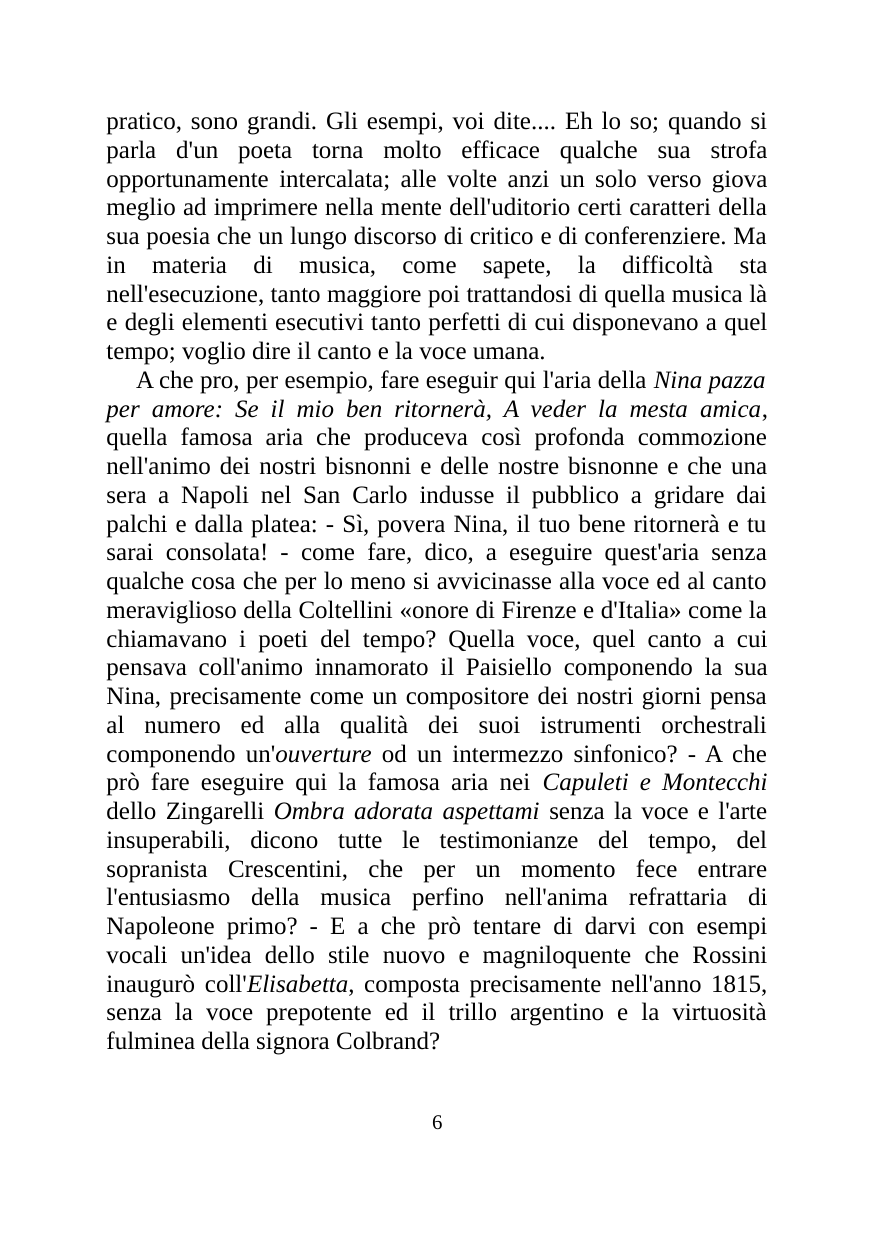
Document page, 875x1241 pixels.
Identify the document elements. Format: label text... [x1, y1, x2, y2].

text A che pro, per esempio, fare eseguir qui l'aria della Nina pazza per amore: Se il mio ben ritornerà, A veder la mesta amica, quella famosa aria che produceva così profonda commozione nell'animo dei nostri bisnonni e delle nostre bisnonne e che una sera a Napoli nel San Carlo indusse il pubblico a gridare dai palchi e dalla platea: - Sì, povera Nina, il tuo bene ritornerà e tu sarai consolata! - come fare, dico, a eseguire quest'aria senza qualche cosa che per lo meno si avvicinasse alla voce ed al canto meraviglioso della Coltellini «onore di Firenze e d'Italia» come la chiamavano i poeti del tempo? Quella voce, quel canto a cui pensava coll'animo innamorato il Paisiello componendo la sua Nina, precisamente come un compositore dei nostri giorni pensa al numero ed alla qualità dei suoi istrumenti orchestrali componendo un'ouverture od un intermezzo sinfonico? - A che prò fare eseguire qui la famosa aria nei Capuleti e Montecchi dello Zingarelli Ombra adorata aspettami senza la voce e l'arte insuperabili, dicono tutte le testimonianze del tempo, del sopranista Crescentini, che per un momento fece entrare l'entusiasmo della musica perfino nell'anima refrattaria di Napoleone primo? - E a che prò tentare di darvi con esempi vocali un'idea dello stile nuovo e magniloquente che Rossini inaugurò coll'Elisabetta, composta precisamente nell'anno 1815, senza la voce prepotente ed il trillo argentino e la virtuosità fulminea della signora Colbrand? [106, 365, 768, 1055]
text pratico, sono grandi. Gli esempi, voi dite.... Eh lo so; quando si parla d'un poeta torna molto efficace qualche sua strofa opportunamente intercalata; alle volte anzi un solo verso giova meglio ad imprimere nella mente dell'uditorio certi caratteri della sua poesia che un lungo discorso di critico e di conferenziere. Ma in materia di musica, come sapete, la difficoltà sta nell'esecuzione, tanto maggiore poi trattandosi di quella musica là e degli elementi esecutivi tanto perfetti di cui disponevano a quel tempo; voglio dire il canto e la voce umana. [106, 106, 768, 365]
